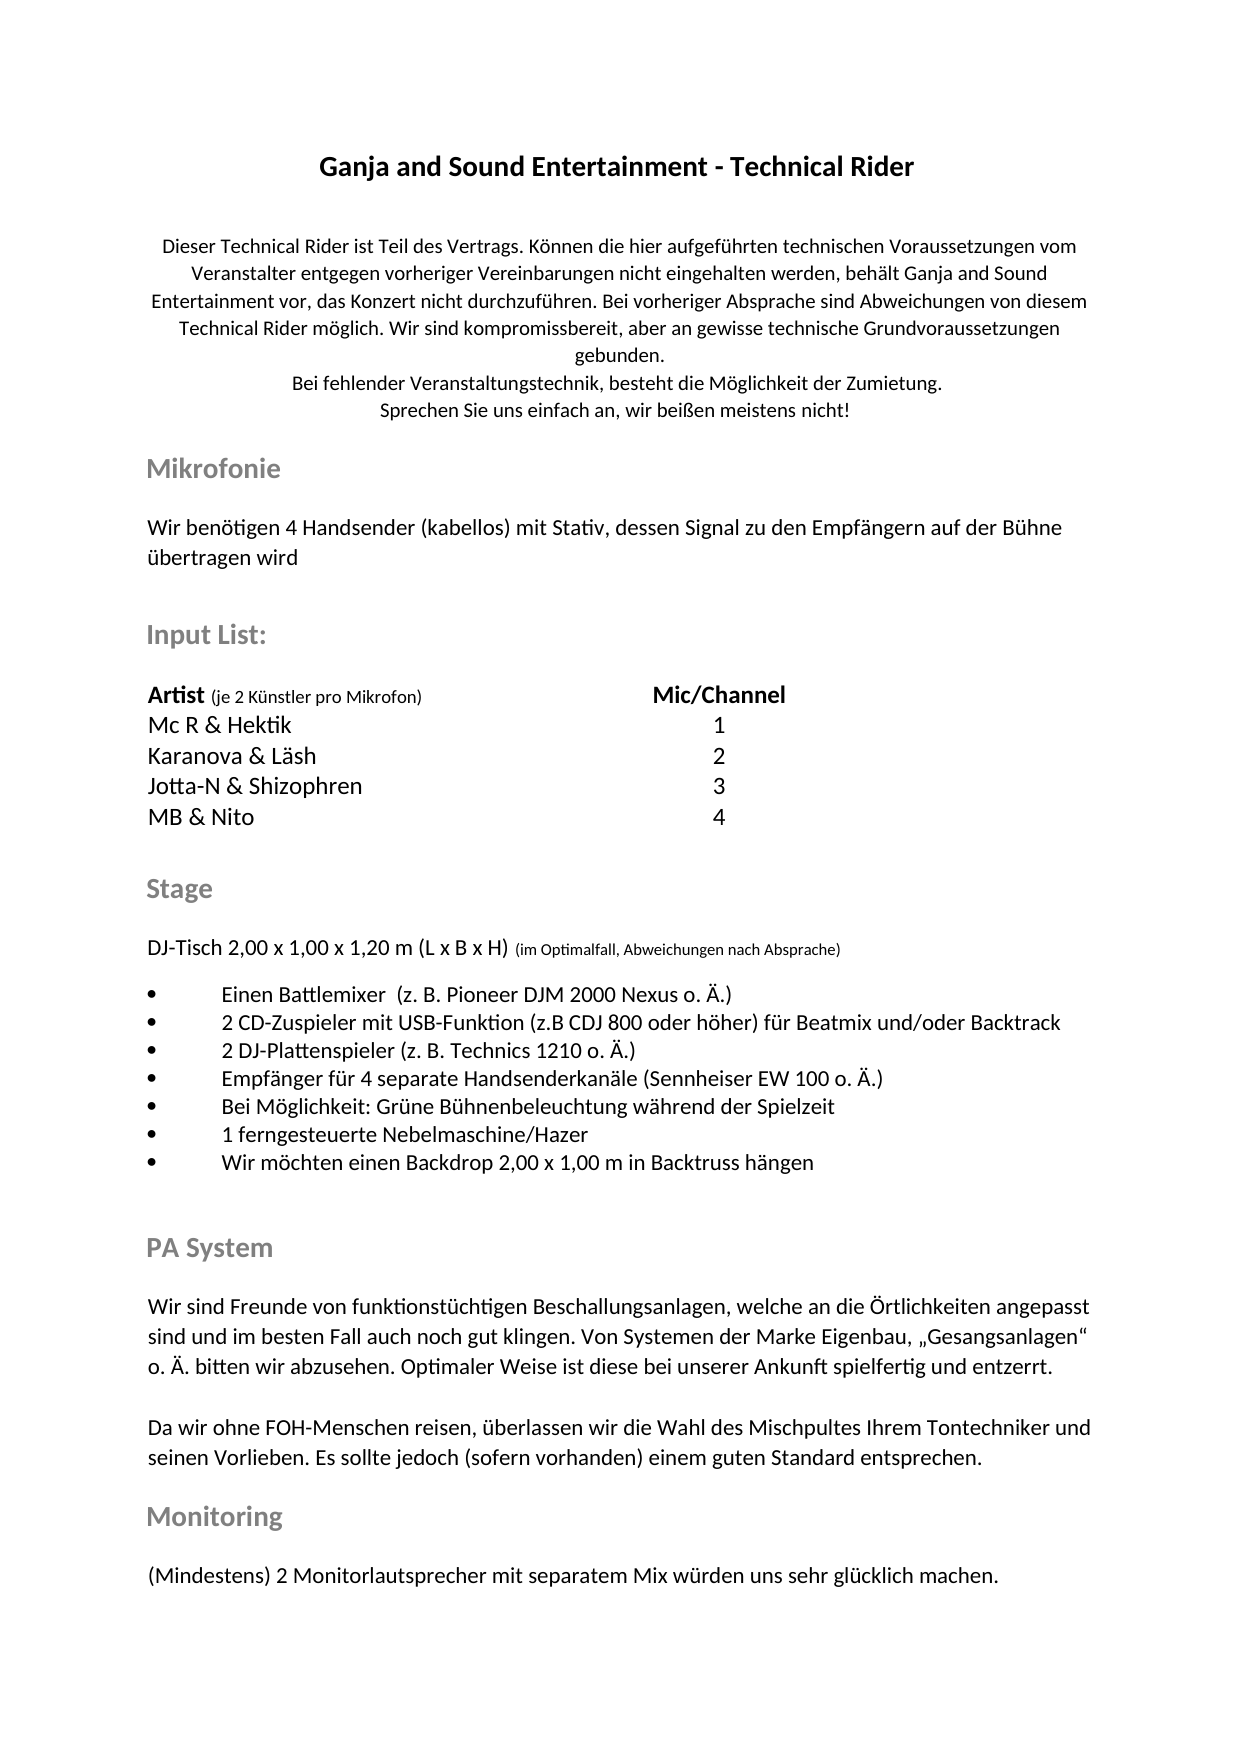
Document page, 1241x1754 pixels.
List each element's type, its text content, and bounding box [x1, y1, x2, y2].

text DJ-Tisch 2,00 x 1,00 x 1,20 m (L x B x H) (im Optimalfall, Abweichungen nach Absprache) [147, 933, 1093, 961]
text (Mindestens) 2 Monitorlautsprecher mit separatem Mix würden uns sehr glücklich machen. [148, 1561, 1093, 1589]
text Dieser Technical Rider ist Teil des Vertrags. Können die hier aufgeführten technischen Voraussetzungen vom Veranstalter entgegen vorheriger Vereinbarungen nicht eingehalten werden, behält Ganja and Sound Entertainment vor, das Konzert nicht durchzuführen. Bei vorheriger Absprache sind Abweichungen von diesem Technical Rider möglich. Wir sind kompromissbereit, aber an gewisse technische Grundvoraussetzungen gebunden. Bei fehlender Veranstaltungstechnik, besteht die Möglichkeit der Zumietung. Sprechen Sie uns einfach an, wir beißen meistens nicht! [147, 233, 1093, 423]
subtitle Mikrofonie [146, 450, 1093, 485]
table_cell 2 [623, 740, 815, 771]
text Wir sind Freunde von funktionstüchtigen Beschallungsanlagen, welche an die Örtlichkeiten angepasst sind und im besten Fall auch noch gut klingen. Von Systemen der Marke Eigenbau, „Gesangsanlagen“ o. Ä. bitten wir abzusehen. Optimaler Weise ist diese bei unserer Ankunft spielfertig und entzerrt. Da wir ohne FOH-Menschen reisen, überlassen wir die Wahl des Mischpultes Ihrem Tontechniker und seinen Vorlieben. Es sollte jedoch (sofern vorhanden) einem guten Standard entsprechen. [148, 1292, 1093, 1471]
table_cell MB & Nito [136, 801, 623, 832]
list Einen Battlemixer (z. B. Pioneer DJM 2000 Nexus o. Ä.) [148, 980, 1092, 1008]
list 2 CD-Zuspieler mit USB-Funktion (z.B CDJ 800 oder höher) für Beatmix und/oder Backtrack [148, 1008, 1092, 1036]
subtitle Monitoring [146, 1498, 1093, 1534]
list Bei Möglichkeit: Grüne Bühnenbeleuchtung während der Spielzeit [148, 1092, 1092, 1120]
table_cell 1 [623, 710, 815, 740]
table_cell 4 [623, 801, 815, 832]
table_cell Karanova & Läsh [136, 740, 623, 771]
subtitle Stage [146, 870, 1093, 906]
table_cell Mc R & Hektik [136, 710, 623, 740]
list 1 ferngesteuerte Nebelmaschine/Hazer [148, 1120, 1092, 1148]
subtitle PA System [146, 1229, 1093, 1265]
text Ganja and Sound Entertainment - Technical Rider [148, 148, 1093, 183]
subtitle Input List: [146, 616, 1093, 652]
table_header Artist (je 2 Künstler pro Mikrofon) [136, 679, 623, 709]
text Wir benötigen 4 Handsender (kabellos) mit Stativ, dessen Signal zu den Empfängern auf der Bühne übertragen wird [147, 513, 1093, 571]
list Wir möchten einen Backdrop 2,00 x 1,00 m in Backtruss hängen [148, 1148, 1092, 1176]
list 2 DJ-Plattenspieler (z. B. Technics 1210 o. Ä.) [148, 1036, 1092, 1064]
table_header Mic/Channel [623, 679, 815, 709]
table_cell 3 [623, 771, 815, 801]
table_cell Jotta-N & Shizophren [136, 771, 623, 801]
list Empfänger für 4 separate Handsenderkanäle (Sennheiser EW 100 o. Ä.) [148, 1064, 1092, 1092]
